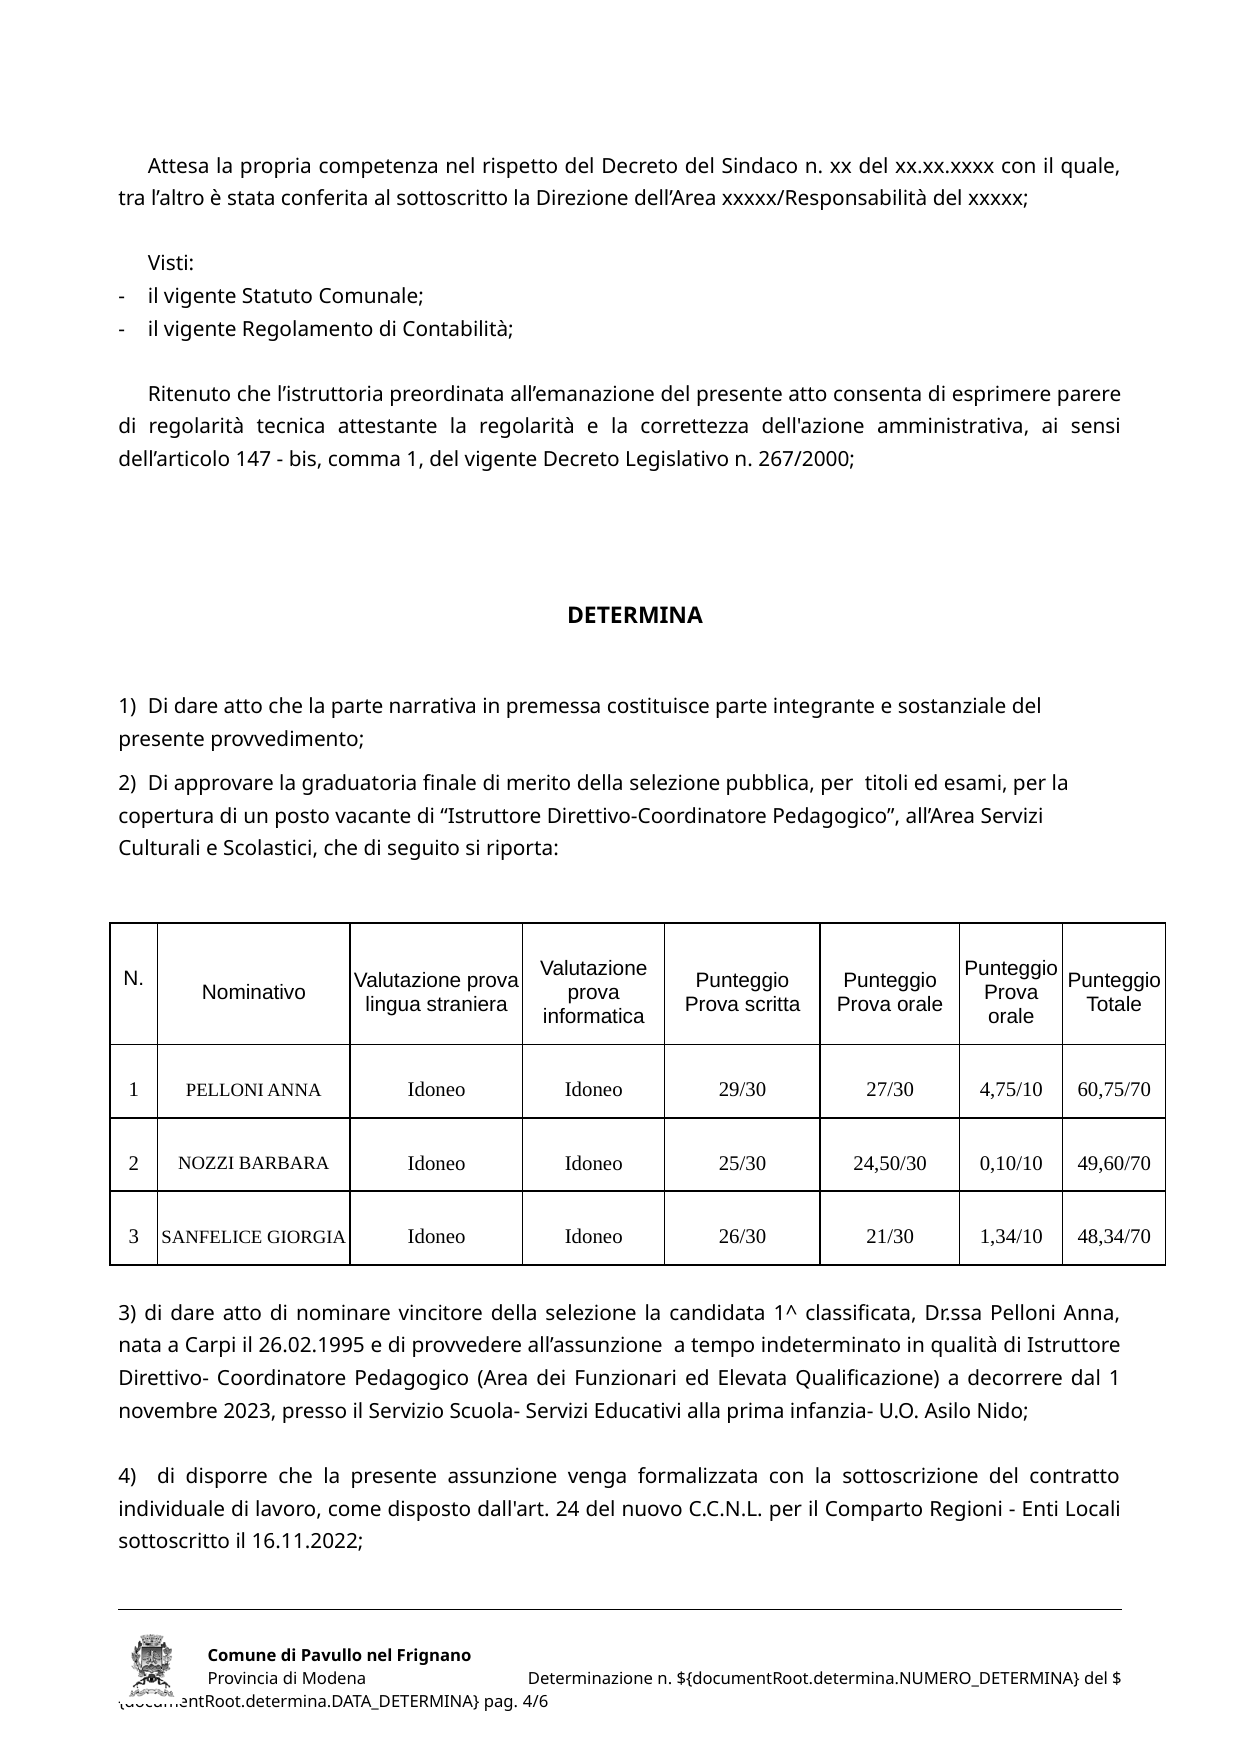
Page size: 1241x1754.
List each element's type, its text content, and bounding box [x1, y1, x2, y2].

table_cell 24,50/30 [821, 1119, 959, 1190]
table_cell 0,10/10 [960, 1119, 1062, 1190]
table_header Punteggio Prova scritta [665, 924, 819, 1043]
table_cell 25/30 [665, 1119, 819, 1190]
table_cell Idoneo [523, 1045, 664, 1117]
text 4) di disporre che la presente assunzione venga formalizzata con la sottoscrizione del contratto individuale di lavoro, come disposto dall'art. 24 del nuovo C.C.N.L. per il Comparto Regioni - Enti Locali sottoscritto il 16.11.2022; [118, 1461, 1122, 1555]
table_cell 26/30 [665, 1192, 819, 1264]
table_cell 1 [111, 1045, 157, 1117]
table_cell SANFELICE GIORGIA [158, 1192, 349, 1264]
table_cell 2 [111, 1119, 157, 1190]
table_header Punteggio Totale [1063, 924, 1165, 1043]
table_header Nominativo [158, 924, 349, 1043]
table_cell 49,60/70 [1063, 1119, 1165, 1190]
table_header Valutazione prova informatica [523, 924, 664, 1043]
table_cell 3 [111, 1192, 157, 1264]
list Di approvare la graduatoria finale di merito della selezione pubblica, per titoli ed esami, per la copertura di un posto vacante di “Istruttore Direttivo-Coordinatore Pedagogico”, all’Area Servizi Culturali e Scolastici, che di seguito si riporta: [118, 768, 1122, 862]
table_cell 60,75/70 [1063, 1045, 1165, 1117]
text 3) di dare atto di nominare vincitore della selezione la candidata 1^ classificata, Dr.ssa Pelloni Anna, nata a Carpi il 26.02.1995 e di provvedere all’assunzione a tempo indeterminato in qualità di Istruttore Direttivo- Coordinatore Pedagogico (Area dei Funzionari ed Elevata Qualificazione) a decorrere dal 1 novembre 2023, presso il Servizio Scuola- Servizi Educativi alla prima infanzia- U.O. Asilo Nido; [118, 1298, 1122, 1424]
text Attesa la propria competenza nel rispetto del Decreto del Sindaco n. xx del xx.xx.xxxx con il quale, tra l’altro è stata conferita al sottoscritto la Direzione dell’Area xxxxx/Responsabilità del xxxxx; [118, 151, 1122, 212]
list il vigente Regolamento di Contabilità; [118, 314, 1122, 342]
table_cell 21/30 [821, 1192, 959, 1264]
text Visti: [118, 248, 1122, 277]
table_header Punteggio Prova orale [960, 924, 1062, 1043]
table_header Punteggio Prova orale [821, 924, 959, 1043]
list il vigente Statuto Comunale; [118, 281, 1122, 309]
table_header Valutazione prova lingua straniera [351, 924, 522, 1043]
text Ritenuto che l’istruttoria preordinata all’emanazione del presente atto consenta di esprimere parere di regolarità tecnica attestante la regolarità e la correttezza dell'azione amministrativa, ai sensi dell’articolo 147 - bis, comma 1, del vigente Decreto Legislativo n. 267/2000; [118, 379, 1122, 473]
list Di dare atto che la parte narrativa in premessa costituisce parte integrante e sostanziale del presente provvedimento; [118, 691, 1122, 752]
table_cell Idoneo [351, 1045, 522, 1117]
table_cell NOZZI BARBARA [158, 1119, 349, 1190]
picture [120, 1631, 183, 1704]
table_header N. [111, 924, 157, 1043]
text DETERMINA [118, 598, 1122, 630]
table_cell Idoneo [351, 1192, 522, 1264]
table_cell Idoneo [523, 1192, 664, 1264]
table_cell Idoneo [351, 1119, 522, 1190]
table_cell 27/30 [821, 1045, 959, 1117]
table_cell 48,34/70 [1063, 1192, 1165, 1264]
table_cell Idoneo [523, 1119, 664, 1190]
table_cell 29/30 [665, 1045, 819, 1117]
table_cell 1,34/10 [960, 1192, 1062, 1264]
table_cell 4,75/10 [960, 1045, 1062, 1117]
table_cell PELLONI ANNA [158, 1045, 349, 1117]
